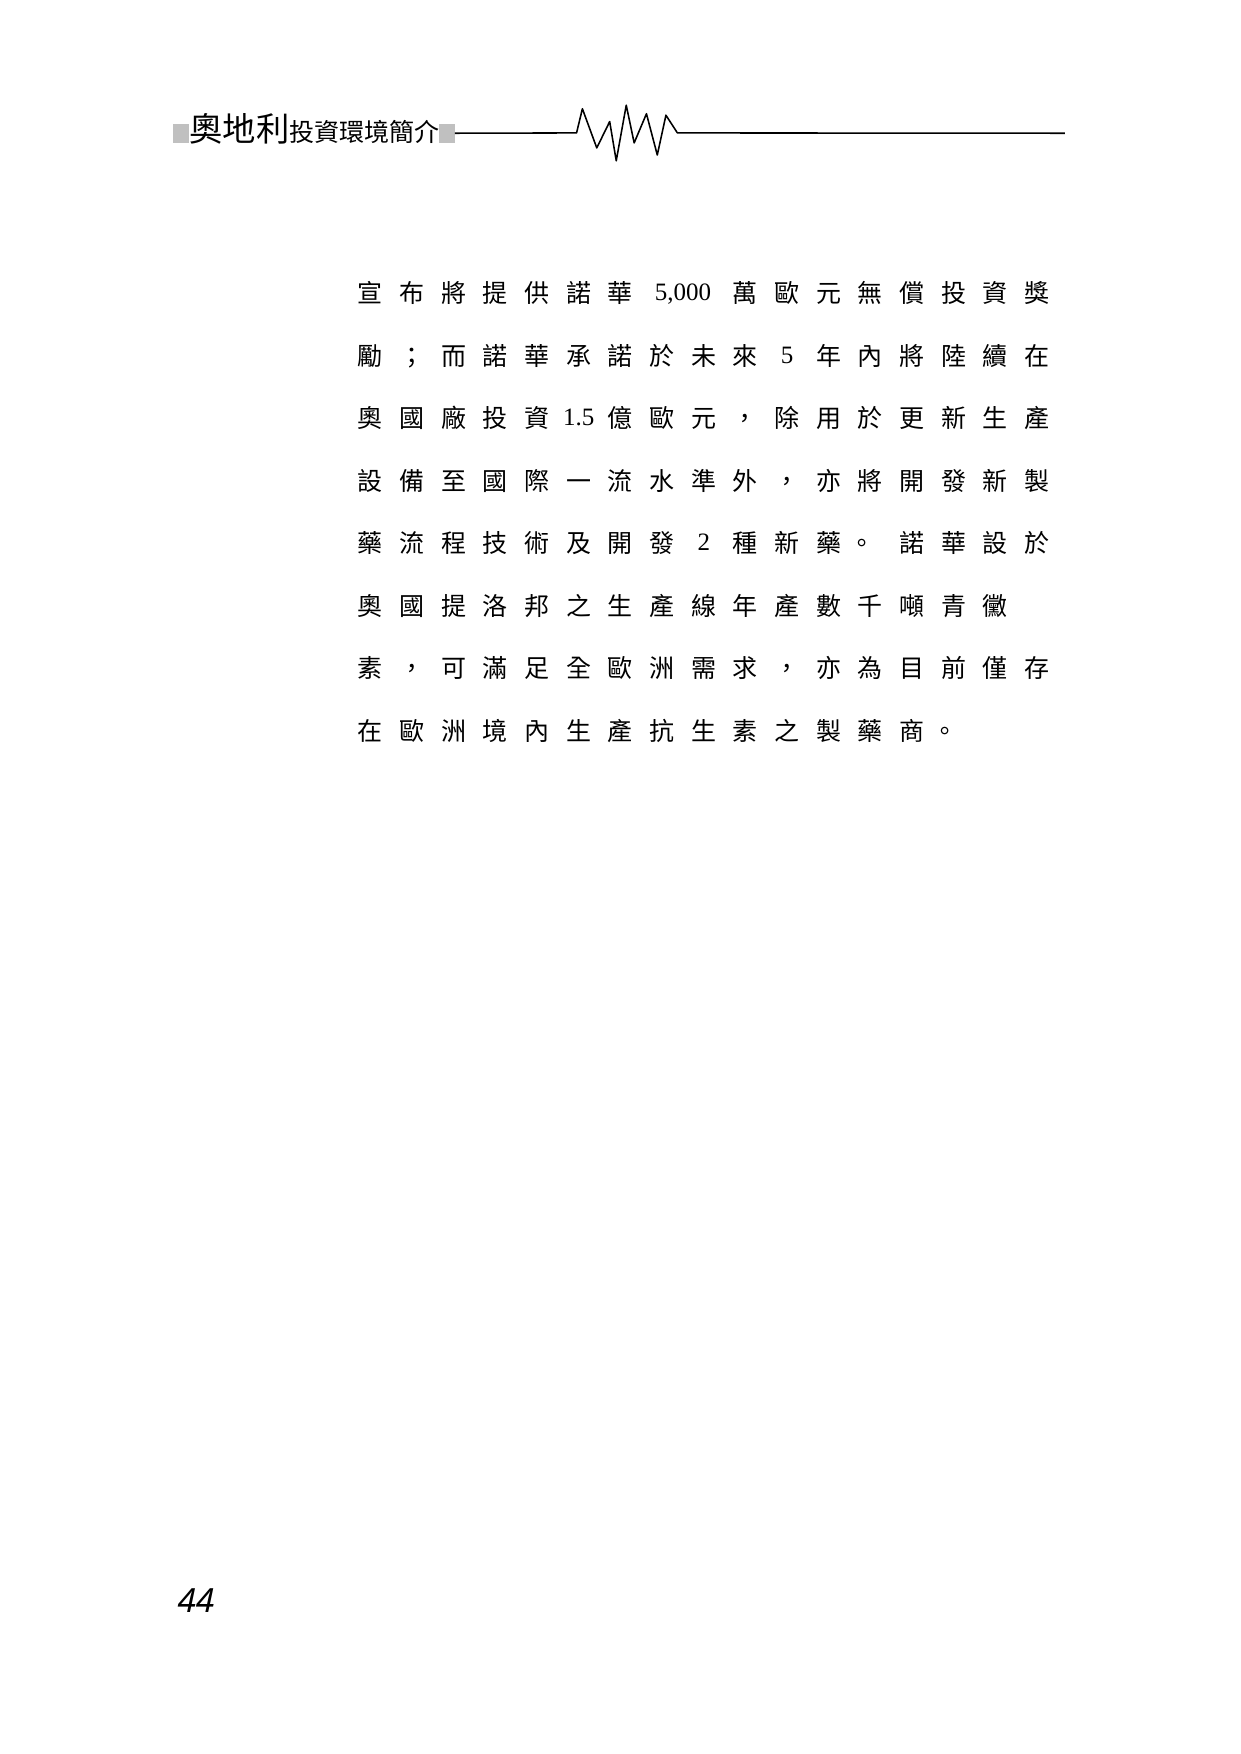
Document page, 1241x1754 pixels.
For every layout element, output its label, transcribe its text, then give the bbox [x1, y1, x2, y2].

text 宣布將提供諾華5,000萬歐元無償投資獎勵；而諾華承諾於未來5年內將陸續在奧國廠投資1.5億歐元，除用於更新生產設備至國際一流水準外，亦將開發新製藥流程技術及開發2種新藥。諾華設於奧國提洛邦之生產線年產數千噸青黴素，可滿足全歐洲需求，亦為目前僅存在歐洲境內生產抗生素之製藥商。 [330, 250, 1058, 750]
